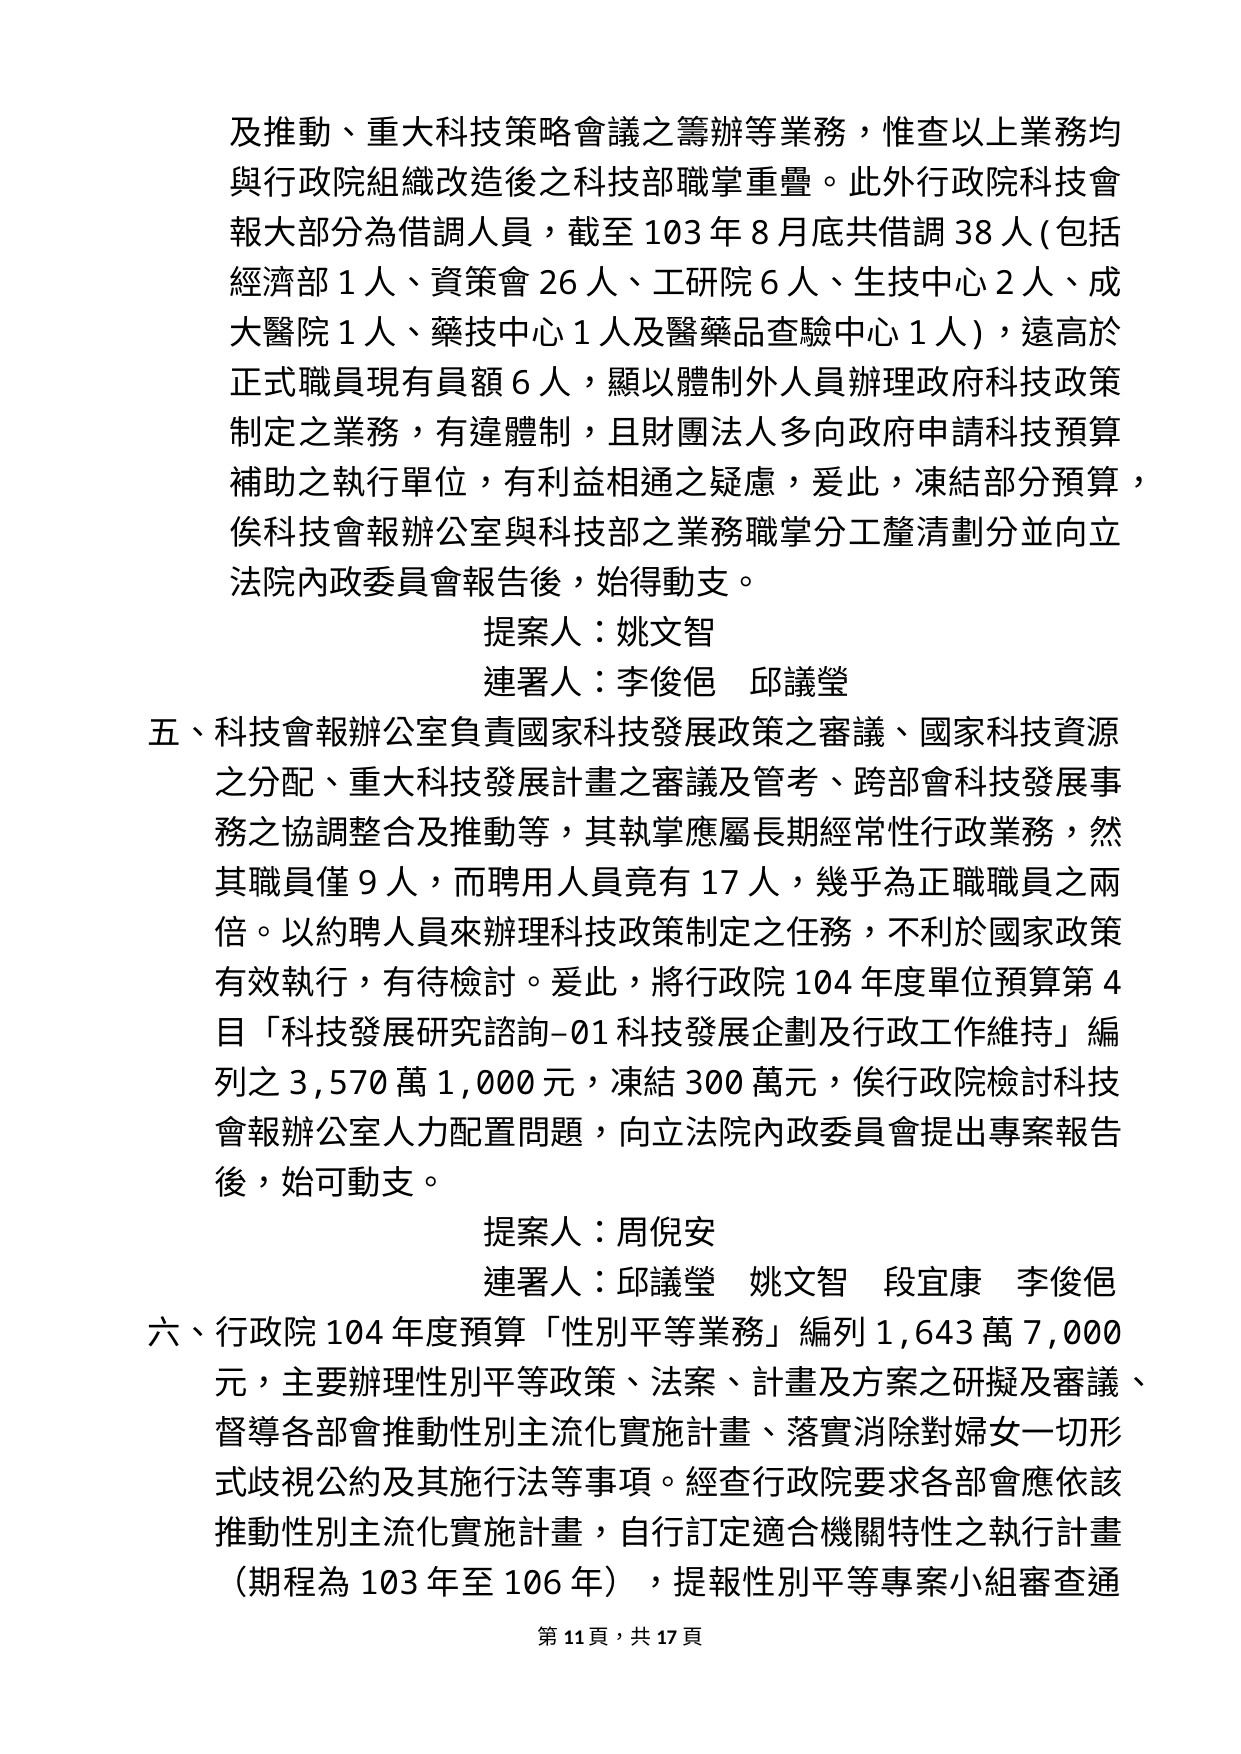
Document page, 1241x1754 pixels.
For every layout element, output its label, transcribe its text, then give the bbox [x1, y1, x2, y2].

text 提案人：周倪安 [133, 1204, 1122, 1254]
text 連署人：李俊俋 邱議瑩 [133, 654, 1122, 704]
text (二)第4目「科技發展研究諮詢」編列4,066萬1,000元，負責國家科技發展政策之審議、國家科技資源之分配、重大科技發展計畫之審議及管考、跨部會科技發展事務之協調整合及推動、重大科技策略會議之籌辦等業務，惟查以上業務均與行政院組織改造後之科技部職掌重疊。此外行政院科技會報大部分為借調人員，截至103年8月底共借調38人(包括經濟部1人、資策會26人、工研院6人、生技中心2人、成大醫院1人、藥技中心1人及醫藥品查驗中心1人)，遠高於正式職員現有員額6人，顯以體制外人員辦理政府科技政策制定之業務，有違體制，且財團法人多向政府申請科技預算補助之執行單位，有利益相通之疑慮，爰此，凍結部分預算，俟科技會報辦公室與科技部之業務職掌分工釐清劃分並向立法院內政委員會報告後，始得動支。 [162, 104, 1122, 604]
text 五、科技會報辦公室負責國家科技發展政策之審議、國家科技資源之分配、重大科技發展計畫之審議及管考、跨部會科技發展事務之協調整合及推動等，其執掌應屬長期經常性行政業務，然其職員僅9人，而聘用人員竟有17人，幾乎為正職職員之兩倍。以約聘人員來辦理科技政策制定之任務，不利於國家政策有效執行，有待檢討。爰此，將行政院104年度單位預算第4目「科技發展研究諮詢–01科技發展企劃及行政工作維持」編列之3,570萬1,000元，凍結300萬元，俟行政院檢討科技會報辦公室人力配置問題，向立法院內政委員會提出專案報告後，始可動支。 [147, 704, 1122, 1204]
text 六、行政院104年度預算「性別平等業務」編列1,643萬7,000元，主要辦理性別平等政策、法案、計畫及方案之研擬及審議、督導各部會推動性別主流化實施計畫、落實消除對婦女一切形式歧視公約及其施行法等事項。經查行政院要求各部會應依該推動性別主流化實施計畫，自行訂定適合機關特性之執行計畫（期程為103年至106年），提報性別平等專案小組審查通過後，並應於今(103)年1月底前將執行計畫函送行政院核定；然截至9月底竟仍未核定各部會推動性別主流化執行計畫，嚴重影響各部會推動性別主流化之執行，嚴重怠惰失職，爰凍結200萬元，待行政院對此提出究責檢討以及各部會之核定計劃，向立法院內政委員會提出專案報告並經同意後，始得動支。 [147, 1304, 1122, 1604]
text 連署人：邱議瑩 姚文智 段宜康 李俊俋 [133, 1254, 1122, 1304]
text 提案人：姚文智 [133, 604, 1122, 654]
